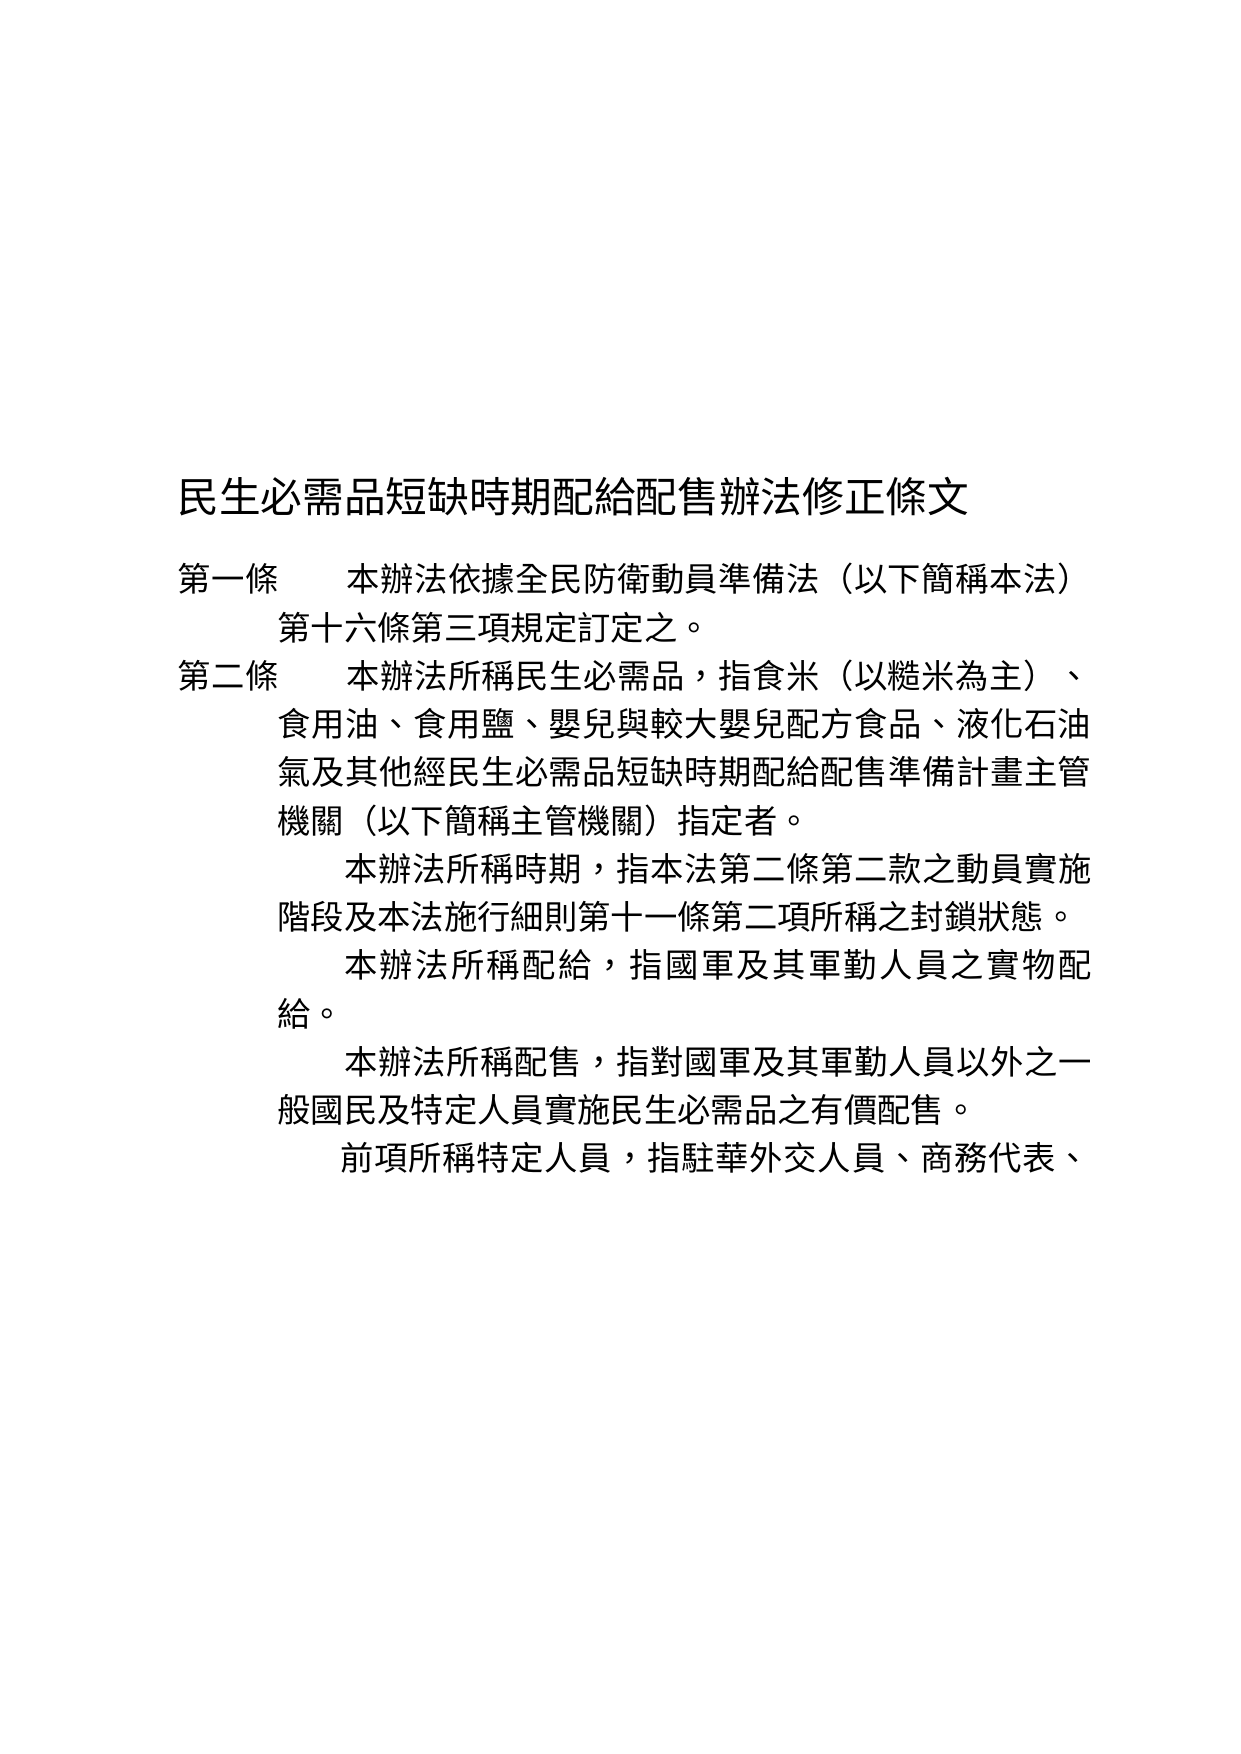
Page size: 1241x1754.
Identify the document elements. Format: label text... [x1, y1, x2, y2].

text 本辦法所稱配售，指對國軍及其軍勤人員以外之一般國民及特定人員實施民生必需品之有價配售。 [277, 1036, 1092, 1132]
text 前項所稱特定人員，指駐華外交人員、商務代表、 [277, 1132, 1092, 1180]
text 民生必需品短缺時期配給配售辦法修正條文 [177, 464, 1092, 524]
text 第二條 本辦法所稱民生必需品，指食米（以糙米為主）、食用油、食用鹽、嬰兒與較大嬰兒配方食品、液化石油氣及其他經民生必需品短缺時期配給配售準備計畫主管機關（以下簡稱主管機關）指定者。 [177, 650, 1092, 843]
text 本辦法所稱時期，指本法第二條第二款之動員實施階段及本法施行細則第十一條第二項所稱之封鎖狀態。 [277, 843, 1092, 939]
text 本辦法所稱配給，指國軍及其軍勤人員之實物配給。 [277, 939, 1092, 1036]
text 第一條 本辦法依據全民防衛動員準備法（以下簡稱本法）第十六條第三項規定訂定之。 [177, 553, 1092, 650]
